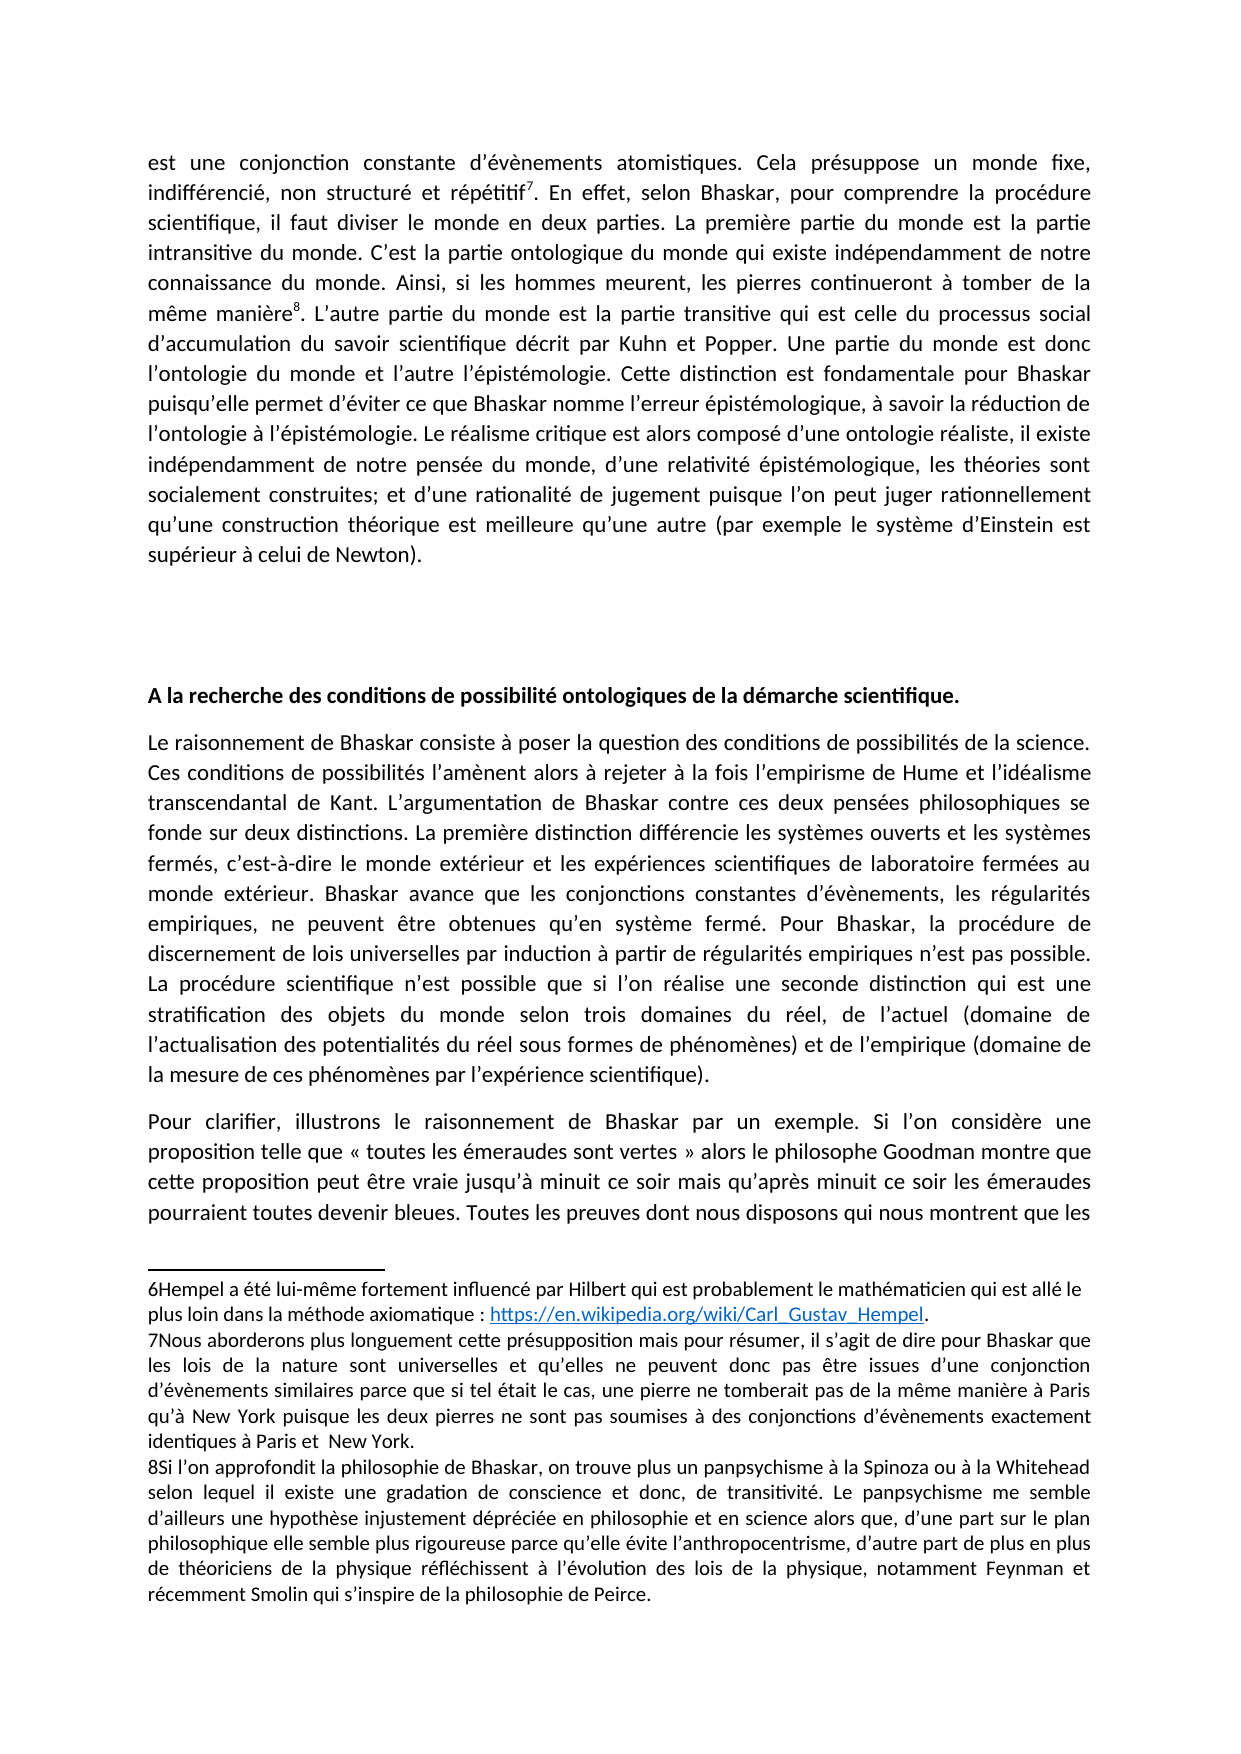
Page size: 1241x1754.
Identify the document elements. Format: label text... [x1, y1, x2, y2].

text Pour clarifier, illustrons le raisonnement de Bhaskar par un exemple. Si l’on considère une proposition telle que « toutes les émeraudes sont vertes » alors le philosophe Goodman montre que cette proposition peut être vraie jusqu’à minuit ce soir mais qu’après minuit ce soir les émeraudes pourraient toutes devenir bleues. Toutes les preuves dont nous disposons qui nous montrent que les [148, 1107, 1093, 1226]
text est une conjonction constante d’évènements atomistiques. Cela présuppose un monde fixe, indifférencié, non structuré et répétitif. En effet, selon Bhaskar, pour comprendre la procédure scientifique, il faut diviser le monde en deux parties. La première partie du monde est la partie intransitive du monde. C’est la partie ontologique du monde qui existe indépendamment de notre connaissance du monde. Ainsi, si les hommes meurent, les pierres continueront à tomber de la même manière. L’autre partie du monde est la partie transitive qui est celle du processus social d’accumulation du savoir scientifique décrit par Kuhn et Popper. Une partie du monde est donc l’ontologie du monde et l’autre l’épistémologie. Cette distinction est fondamentale pour Bhaskar puisqu’elle permet d’éviter ce que Bhaskar nomme l’erreur épistémologique, à savoir la réduction de l’ontologie à l’épistémologie. Le réalisme critique est alors composé d’une ontologie réaliste, il existe indépendamment de notre pensée du monde, d’une relativité épistémologique, les théories sont socialement construites; et d’une rationalité de jugement puisque l’on peut juger rationnellement qu’une construction théorique est meilleure qu’une autre (par exemple le système d’Einstein est supérieur à celui de Newton). [148, 148, 1093, 568]
text Si l’on approfondit la philosophie de Bhaskar, on trouve plus un panpsychisme à la Spinoza ou à la Whitehead selon lequel il existe une gradation de conscience et donc, de transitivité. Le panpsychisme me semble d’ailleurs une hypothèse injustement dépréciée en philosophie et en science alors que, d’une part sur le plan philosophique elle semble plus rigoureuse parce qu’elle évite l’anthropocentrisme, d’autre part de plus en plus de théoriciens de la physique réfléchissent à l’évolution des lois de la physique, notamment Feynman et récemment Smolin qui s’inspire de la philosophie de Peirce. [148, 1454, 1093, 1606]
text A la recherche des conditions de possibilité ontologiques de la démarche scientifique. [148, 681, 1093, 709]
text Nous aborderons plus longuement cette présupposition mais pour résumer, il s’agit de dire pour Bhaskar que les lois de la nature sont universelles et qu’elles ne peuvent donc pas être issues d’une conjonction d’évènements similaires parce que si tel était le cas, une pierre ne tomberait pas de la même manière à Paris qu’à New York puisque les deux pierres ne sont pas soumises à des conjonctions d’évènements exactement identiques à Paris et New York. [148, 1327, 1093, 1454]
text Le raisonnement de Bhaskar consiste à poser la question des conditions de possibilités de la science. Ces conditions de possibilités l’amènent alors à rejeter à la fois l’empirisme de Hume et l’idéalisme transcendantal de Kant. L’argumentation de Bhaskar contre ces deux pensées philosophiques se fonde sur deux distinctions. La première distinction différencie les systèmes ouverts et les systèmes fermés, c’est-à-dire le monde extérieur et les expériences scientifiques de laboratoire fermées au monde extérieur. Bhaskar avance que les conjonctions constantes d’évènements, les régularités empiriques, ne peuvent être obtenues qu’en système fermé. Pour Bhaskar, la procédure de discernement de lois universelles par induction à partir de régularités empiriques n’est pas possible. La procédure scientifique n’est possible que si l’on réalise une seconde distinction qui est une stratification des objets du monde selon trois domaines du réel, de l’actuel (domaine de l’actualisation des potentialités du réel sous formes de phénomènes) et de l’empirique (domaine de la mesure de ces phénomènes par l’expérience scientifique). [148, 728, 1093, 1088]
text Hempel a été lui-même fortement influencé par Hilbert qui est probablement le mathématicien qui est allé le plus loin dans la méthode axiomatique : https://en.wikipedia.org/wiki/Carl_Gustav_Hempel. [148, 1276, 1093, 1327]
